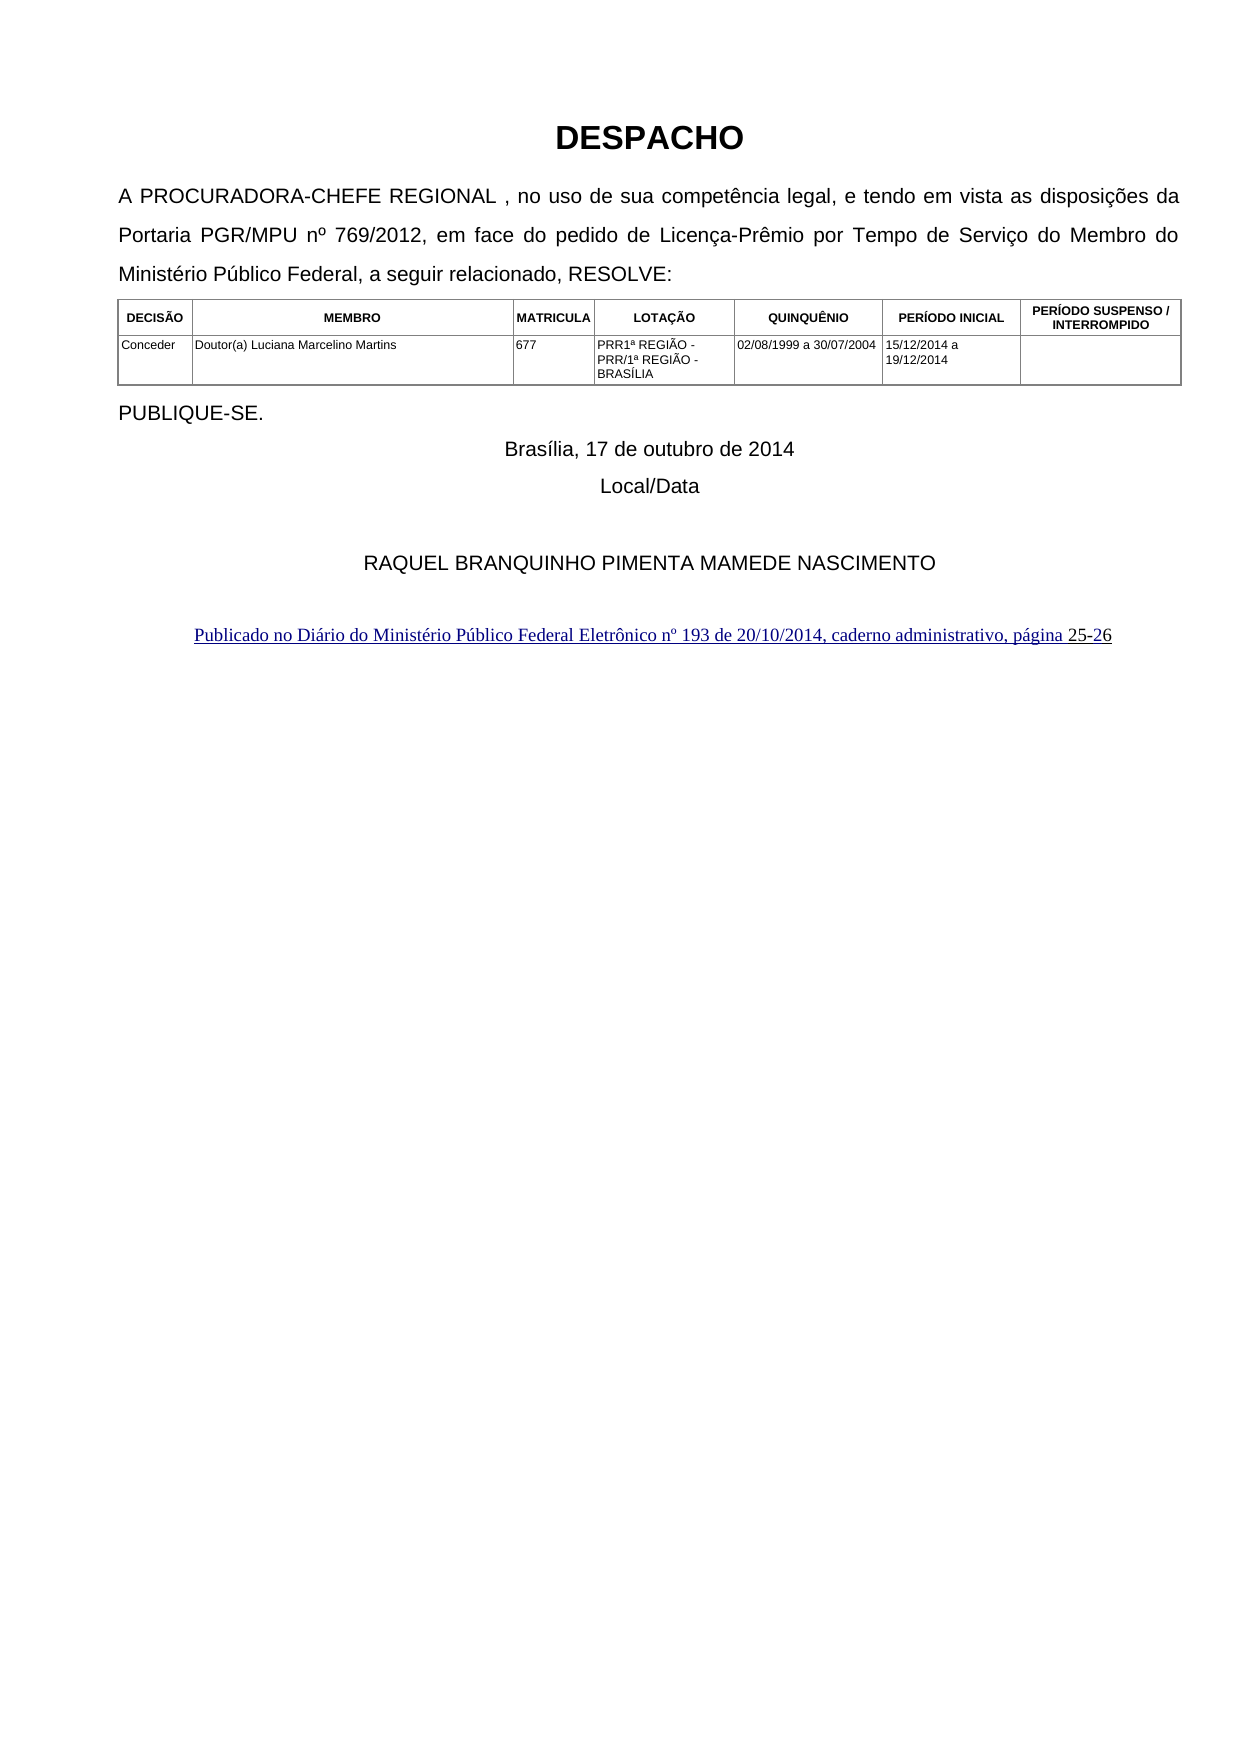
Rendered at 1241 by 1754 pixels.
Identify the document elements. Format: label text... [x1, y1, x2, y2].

table_cell 02/08/1999 a 30/07/2004 [735, 336, 882, 384]
text A PROCURADORA-CHEFE REGIONAL , no uso de sua competência legal, e tendo em vista as disposições da Portaria PGR/MPU nº 769/2012, em face do pedido de Licença-Prêmio por Tempo de Serviço do Membro do Ministério Público Federal, a seguir relacionado, RESOLVE: [118, 169, 1181, 286]
table_header QUINQUÊNIO [735, 300, 882, 335]
table_header LOTAÇÃO [595, 300, 734, 335]
table_cell Conceder [119, 336, 192, 384]
text Local/Data [118, 473, 1181, 497]
table_cell 677 [514, 336, 594, 384]
text DESPACHO [118, 118, 1181, 157]
text PUBLIQUE-SE. [118, 386, 1181, 424]
table_header MEMBRO [193, 300, 513, 335]
text RAQUEL BRANQUINHO PIMENTA MAMEDE NASCIMENTO [118, 551, 1181, 575]
table_cell [1021, 336, 1180, 384]
table_cell 15/12/2014 a 19/12/2014 [883, 336, 1020, 384]
table_header DECISÃO [119, 300, 192, 335]
table_cell Doutor(a) Luciana Marcelino Martins [193, 336, 513, 384]
table_cell PRR1ª REGIÃO - PRR/1ª REGIÃO - BRASÍLIA [595, 336, 734, 384]
table_header PERÍODO INICIAL [883, 300, 1020, 335]
text Brasília, 17 de outubro de 2014 [118, 437, 1181, 461]
text Publicado no Diário do Ministério Público Federal Eletrônico nº 193 de 20/10/2014, caderno administrativo, página 25-26 [143, 624, 1161, 646]
table_header MATRICULA [514, 300, 594, 335]
table_header PERÍODO SUSPENSO / INTERROMPIDO [1021, 300, 1180, 335]
